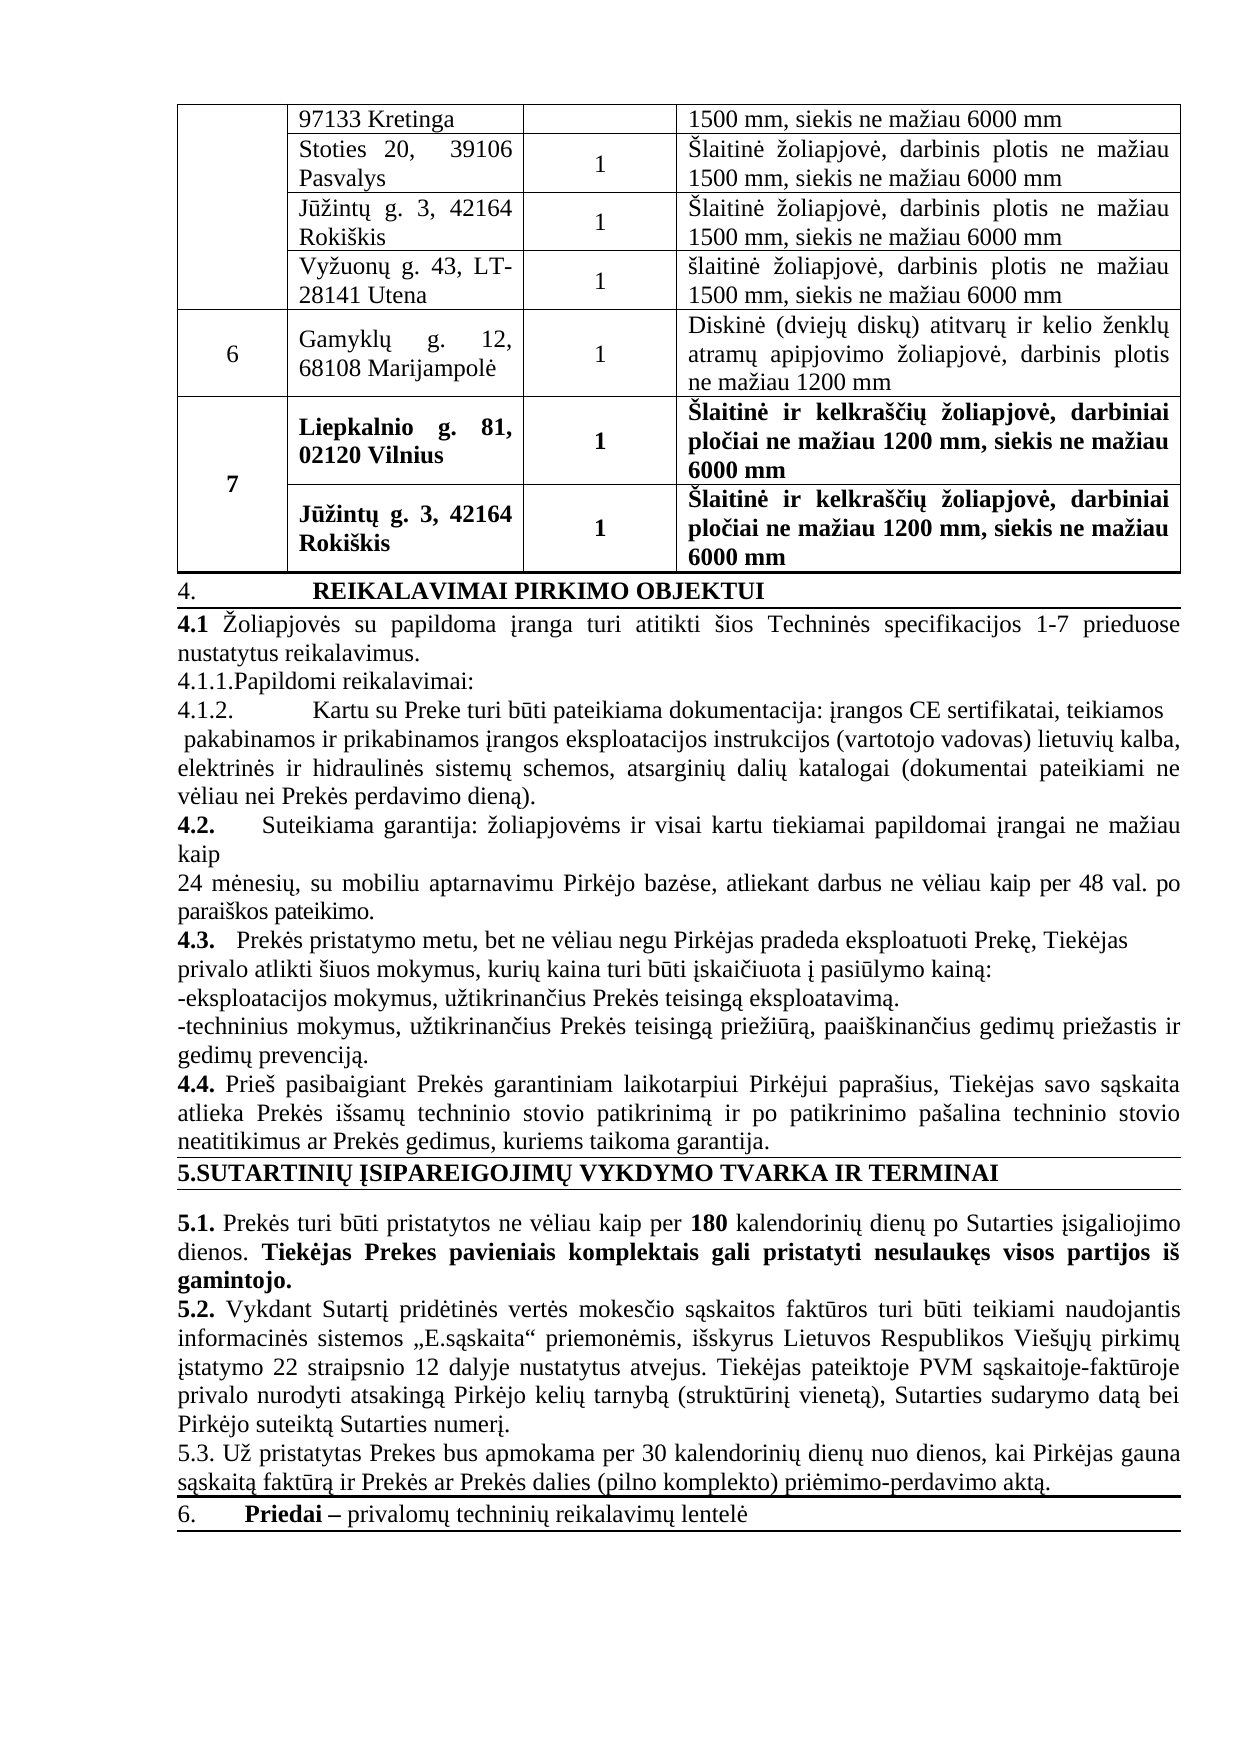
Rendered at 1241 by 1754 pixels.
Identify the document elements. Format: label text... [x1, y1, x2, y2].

text -techninius mokymus, užtikrinančius Prekės teisingą priežiūrą, paaiškinančius gedimų priežastis ir gedimų prevenciją. [177, 1011, 1181, 1069]
list Suteikiama garantija: žoliapjovėms ir visai kartu tiekiamai papildomai įrangai ne mažiau kaip [177, 810, 1181, 868]
text 5.1. Prekės turi būti pristatytos ne vėliau kaip per 180 kalendorinių dienų po Sutarties įsigaliojimo dienos. Tiekėjas Prekes pavieniais komplektais gali pristatyti nesulaukęs visos partijos iš gamintojo. [177, 1208, 1181, 1294]
table_cell 1 [524, 134, 676, 192]
text 5.SUTARTINIŲ ĮSIPAREIGOJIMŲ VYKDYMO TVARKA IR TERMINAI [177, 1158, 1181, 1189]
text -eksploatacijos mokymus, užtikrinančius Prekės teisingą eksploatavimą. [177, 983, 1181, 1011]
table_cell Jūžintų g. 3, 42164 Rokiškis [288, 485, 523, 571]
table_cell 6 [178, 310, 287, 396]
table_cell [524, 105, 676, 133]
table_cell 97133 Kretinga [288, 105, 523, 133]
text 4.1 Žoliapjovės su papildoma įranga turi atitikti šios Techninės specifikacijos 1-7 prieduose nustatytus reikalavimus. [177, 609, 1181, 666]
list REIKALAVIMAI PIRKIMO OBJEKTUI [177, 574, 1181, 607]
table_cell šlaitinė žoliapjovė, darbinis plotis ne mažiau 1500 mm, siekis ne mažiau 6000 mm [677, 251, 1180, 309]
table_cell Jūžintų g. 3, 42164 Rokiškis [288, 193, 523, 250]
text 24 mėnesių, su mobiliu aptarnavimu Pirkėjo bazėse, atliekant darbus ne vėliau kaip per 48 val. po paraiškos pateikimo. [177, 868, 1181, 925]
list Kartu su Preke turi būti pateikiama dokumentacija: įrangos CE sertifikatai, teikiamos [177, 695, 1181, 724]
table_cell Šlaitinė ir kelkraščių žoliapjovė, darbiniai pločiai ne mažiau 1200 mm, siekis ne mažiau 6000 mm [677, 485, 1180, 571]
table_cell 1 [524, 485, 676, 571]
table_cell Gamyklų g. 12, 68108 Marijampolė [288, 310, 523, 396]
table_cell Stoties 20, 39106 Pasvalys [288, 134, 523, 192]
table_cell 1 [524, 193, 676, 250]
text 5.3. Už pristatytas Prekes bus apmokama per 30 kalendorinių dienų nuo dienos, kai Pirkėjas gauna sąskaitą faktūrą ir Prekės ar Prekės dalies (pilno komplekto) priėmimo-perdavimo aktą. [177, 1438, 1181, 1495]
table_cell Liepkalnio g. 81, 02120 Vilnius [288, 397, 523, 483]
text 5.2. Vykdant Sutartį pridėtinės vertės mokesčio sąskaitos faktūros turi būti teikiami naudojantis informacinės sistemos „E.sąskaita“ priemonėmis, išskyrus Lietuvos Respublikos Viešųjų pirkimų įstatymo 22 straipsnio 12 dalyje nustatytus atvejus. Tiekėjas pateiktoje PVM sąskaitoje-faktūroje privalo nurodyti atsakingą Pirkėjo kelių tarnybą (struktūrinį vienetą), Sutarties sudarymo datą bei Pirkėjo suteiktą Sutarties numerį. [177, 1294, 1181, 1438]
table_cell Šlaitinė žoliapjovė, darbinis plotis ne mažiau 1500 mm, siekis ne mažiau 6000 mm [677, 193, 1180, 250]
table_cell Šlaitinė žoliapjovė, darbinis plotis ne mažiau 1500 mm, siekis ne mažiau 6000 mm [677, 134, 1180, 192]
table_cell 1 [524, 397, 676, 483]
text privalo atlikti šiuos mokymus, kurių kaina turi būti įskaičiuota į pasiūlymo kainą: [177, 954, 1181, 983]
text 4.4. Prieš pasibaigiant Prekės garantiniam laikotarpiui Pirkėjui paprašius, Tiekėjas savo sąskaita atlieka Prekės išsamų techninio stovio patikrinimą ir po patikrinimo pašalina techninio stovio neatitikimus ar Prekės gedimus, kuriems taikoma garantija. [177, 1069, 1181, 1157]
text pakabinamos ir prikabinamos įrangos eksploatacijos instrukcijos (vartotojo vadovas) lietuvių kalba, elektrinės ir hidraulinės sistemų schemos, atsarginių dalių katalogai (dokumentai pateikiami ne vėliau nei Prekės perdavimo dieną). [177, 724, 1181, 810]
table_cell 1500 mm, siekis ne mažiau 6000 mm [677, 105, 1180, 133]
text 4.1.1.Papildomi reikalavimai: [177, 666, 1181, 695]
list Priedai – privalomų techninių reikalavimų lentelė [177, 1498, 1181, 1530]
table_cell Diskinė (dviejų diskų) atitvarų ir kelio ženklų atramų apipjovimo žoliapjovė, darbinis plotis ne mažiau 1200 mm [677, 310, 1180, 396]
table_cell 1 [524, 310, 676, 396]
table_cell 7 [178, 397, 287, 571]
table_cell 1 [524, 251, 676, 309]
table_cell [178, 105, 287, 309]
table_cell Vyžuonų g. 43, LT-28141 Utena [288, 251, 523, 309]
list Prekės pristatymo metu, bet ne vėliau negu Pirkėjas pradeda eksploatuoti Prekę, Tiekėjas [177, 925, 1181, 954]
table_cell Šlaitinė ir kelkraščių žoliapjovė, darbiniai pločiai ne mažiau 1200 mm, siekis ne mažiau 6000 mm [677, 397, 1180, 483]
